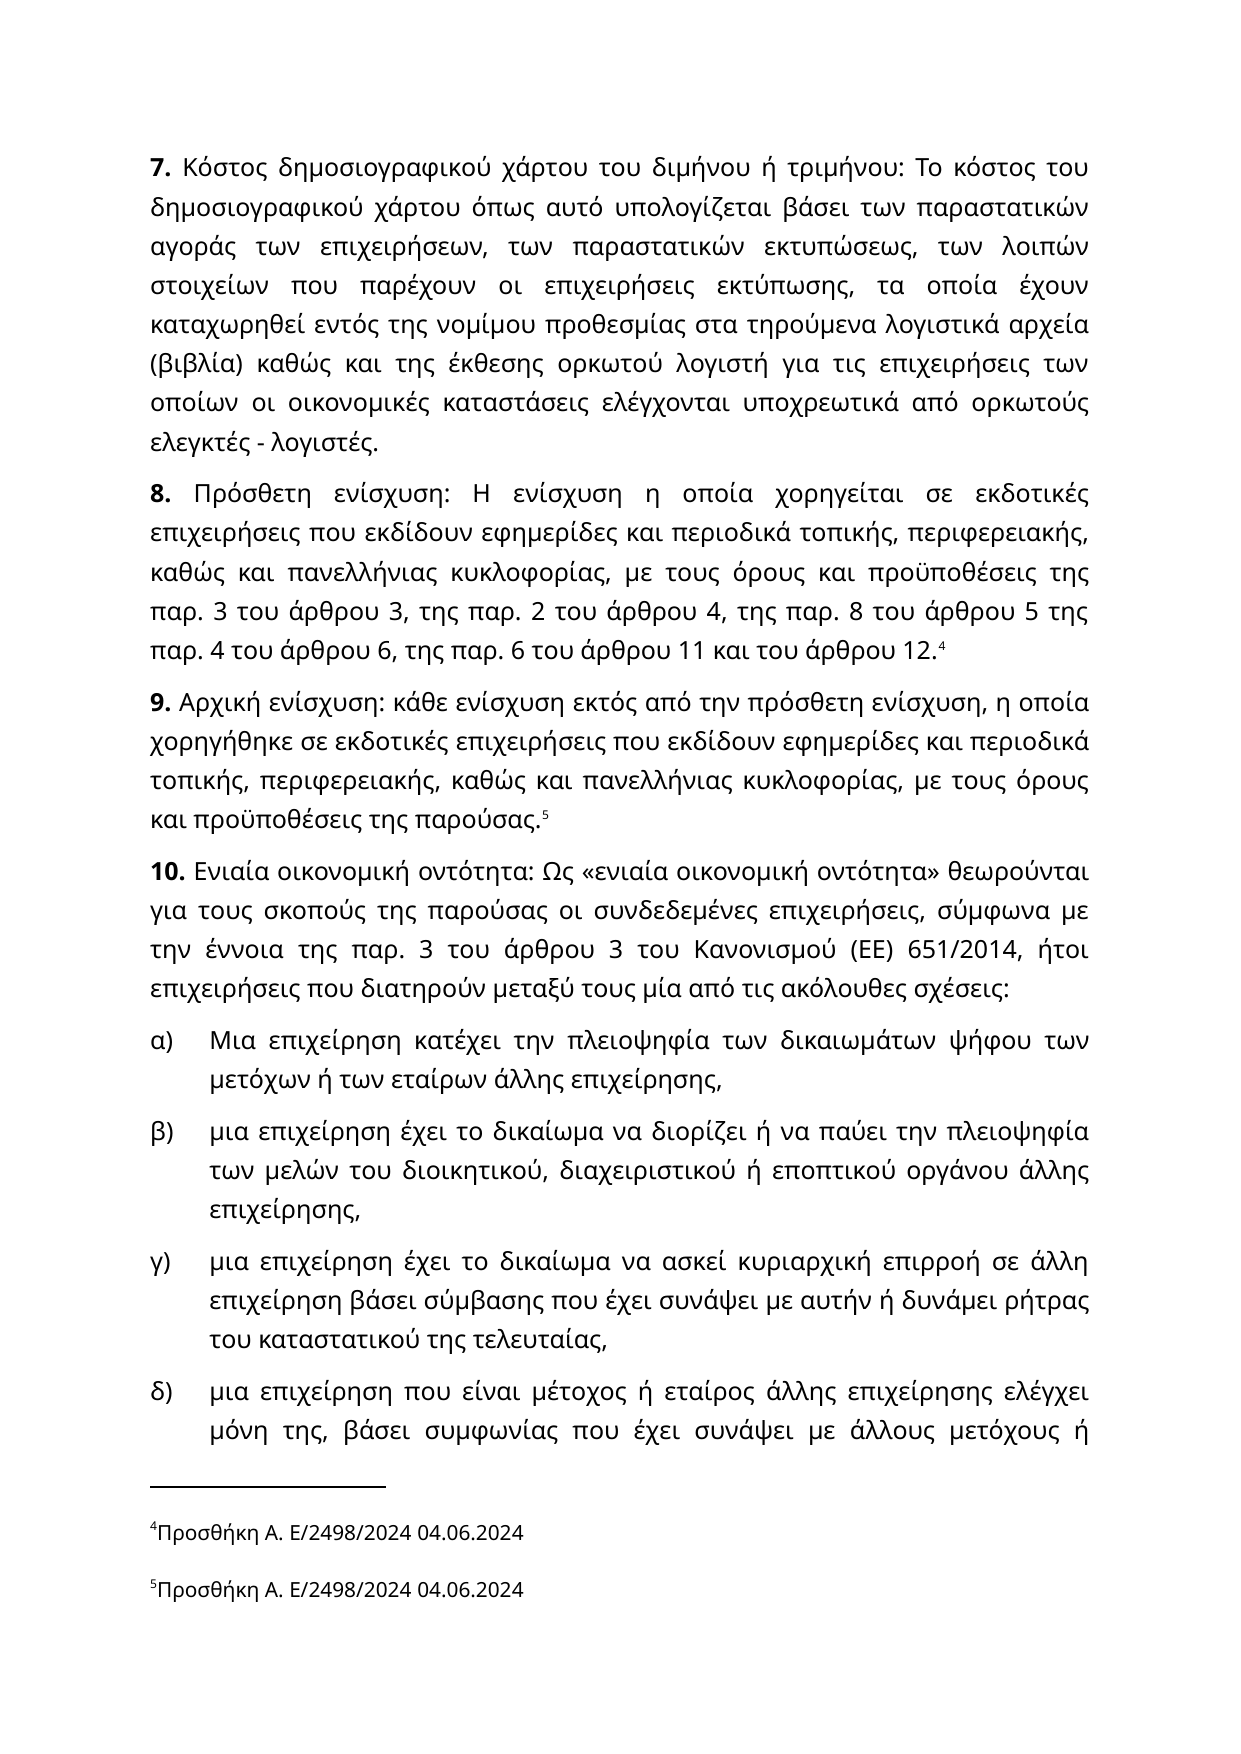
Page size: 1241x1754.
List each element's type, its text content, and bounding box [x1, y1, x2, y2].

list α) Μια επιχείρηση κατέχει την πλειοψηφία των δικαιωμάτων ψήφου των μετόχων ή των εταίρων άλλης επιχείρησης, [150, 1022, 1090, 1096]
list γ) μια επιχείρηση έχει το δικαίωμα να ασκεί κυριαρχική επιρροή σε άλλη επιχείρηση βάσει σύμβασης που έχει συνάψει με αυτήν ή δυνάμει ρήτρας του καταστατικού της τελευταίας, [150, 1243, 1090, 1356]
text Προσθήκη A. Ε/2498/2024 04.06.2024 [150, 1576, 1090, 1604]
text 7. Κόστος δημοσιογραφικού χάρτου του διμήνου ή τριμήνου: Το κόστος του δημοσιογραφικού χάρτου όπως αυτό υπολογίζεται βάσει των παραστατικών αγοράς των επιχειρήσεων, των παραστατικών εκτυπώσεως, των λοιπών στοιχείων που παρέχουν οι επιχειρήσεις εκτύπωσης, τα οποία έχουν καταχωρηθεί εντός της νομίμου προθεσμίας στα τηρούμενα λογιστικά αρχεία (βιβλία) καθώς και της έκθεσης ορκωτού λογιστή για τις επιχειρήσεις των οποίων οι οικονομικές καταστάσεις ελέγχονται υποχρεωτικά από ορκωτούς ελεγκτές - λογιστές. [150, 150, 1090, 458]
text 9. Αρχική ενίσχυση: κάθε ενίσχυση εκτός από την πρόσθετη ενίσχυση, η οποία χορηγήθηκε σε εκδοτικές επιχειρήσεις που εκδίδουν εφημερίδες και περιοδικά τοπικής, περιφερειακής, καθώς και πανελλήνιας κυκλοφορίας, με τους όρους και προϋποθέσεις της παρούσας. [150, 684, 1090, 836]
text 10. Ενιαία οικονομική οντότητα: Ως «ενιαία οικονομική οντότητα» θεωρούνται για τους σκοπούς της παρούσας οι συνδεδεμένες επιχειρήσεις, σύμφωνα με την έννοια της παρ. 3 του άρθρου 3 του Κανονισμού (ΕΕ) 651/2014, ήτοι επιχειρήσεις που διατηρούν μεταξύ τους μία από τις ακόλουθες σχέσεις: [150, 853, 1090, 1005]
list δ) μια επιχείρηση που είναι μέτοχος ή εταίρος άλλης επιχείρησης ελέγχει μόνη της, βάσει συμφωνίας που έχει συνάψει με άλλους μετόχους ή [150, 1373, 1090, 1447]
list β) μια επιχείρηση έχει το δικαίωμα να διορίζει ή να παύει την πλειοψηφία των μελών του διοικητικού, διαχειριστικού ή εποπτικού οργάνου άλλης επιχείρησης, [150, 1113, 1090, 1226]
text Προσθήκη A. Ε/2498/2024 04.06.2024 [150, 1518, 1090, 1546]
text 8. Πρόσθετη ενίσχυση: Η ενίσχυση η οποία χορηγείται σε εκδοτικές επιχειρήσεις που εκδίδουν εφημερίδες και περιοδικά τοπικής, περιφερειακής, καθώς και πανελλήνιας κυκλοφορίας, με τους όρους και προϋποθέσεις της παρ. 3 του άρθρου 3, της παρ. 2 του άρθρου 4, της παρ. 8 του άρθρου 5 της παρ. 4 του άρθρου 6, της παρ. 6 του άρθρου 11 και του άρθρου 12. [150, 476, 1090, 667]
